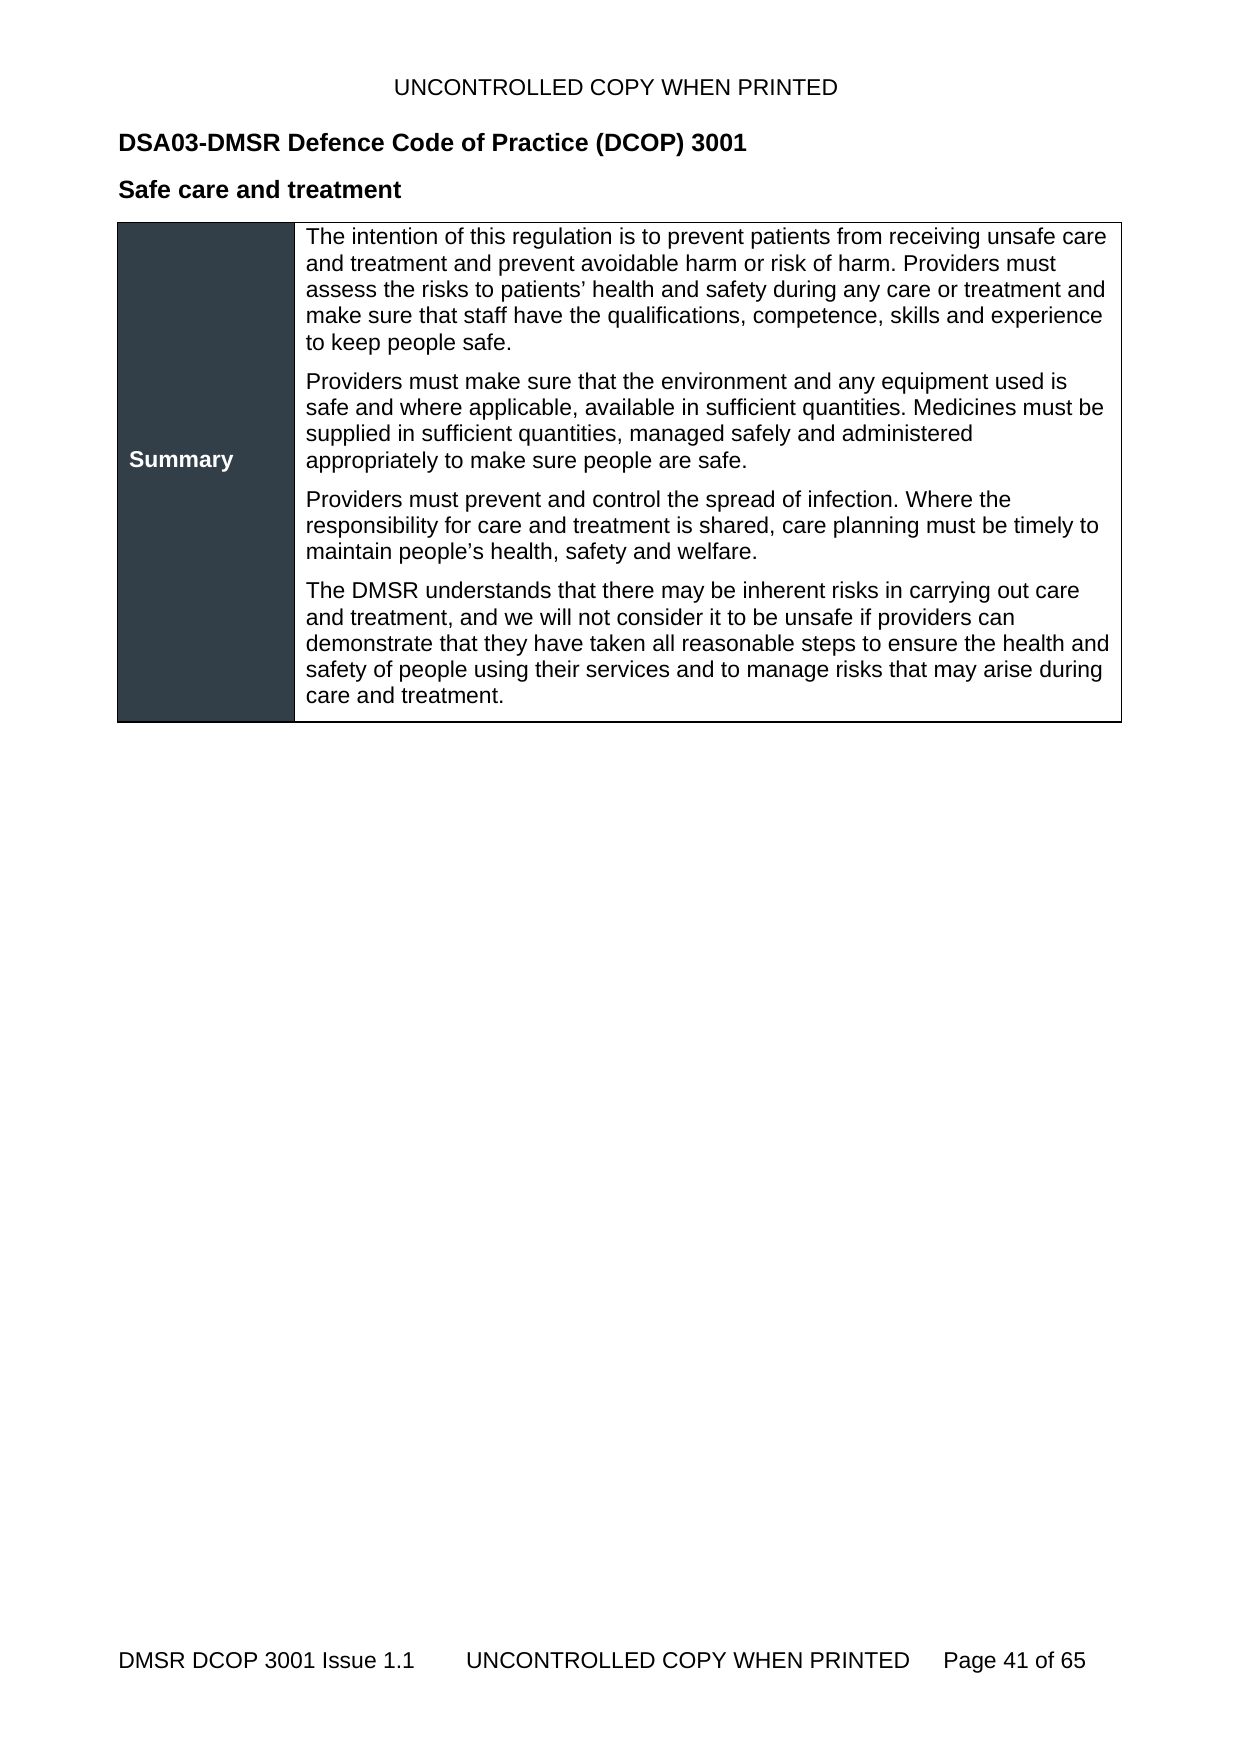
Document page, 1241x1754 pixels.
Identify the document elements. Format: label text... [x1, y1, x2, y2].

text DSA03-DMSR Defence Code of Practice (DCOP) 3001 [118, 128, 1107, 157]
table_cell [118, 723, 294, 751]
table_cell [294, 723, 1122, 751]
table_header The intention of this regulation is to prevent patients from receiving unsafe care and treatment and prevent avoidable harm or risk of harm. Providers must assess the risks to patients’ health and safety during any care or treatment and make sure that staff have the qualifications, competence, skills and experience to keep people safe. Providers must make sure that the environment and any equipment used is safe and where applicable, available in sufficient quantities. Medicines must be supplied in sufficient quantities, managed safely and administered appropriately to make sure people are safe. Providers must prevent and control the spread of infection. Where the responsibility for care and treatment is shared, care planning must be timely to maintain people’s health, safety and welfare. The DMSR understands that there may be inherent risks in carrying out care and treatment, and we will not consider it to be unsafe if providers can demonstrate that they have taken all reasonable steps to ensure the health and safety of people using their services and to manage risks that may arise during care and treatment. [295, 223, 1121, 721]
text Safe care and treatment [118, 175, 1107, 204]
table_header Summary [118, 223, 294, 721]
